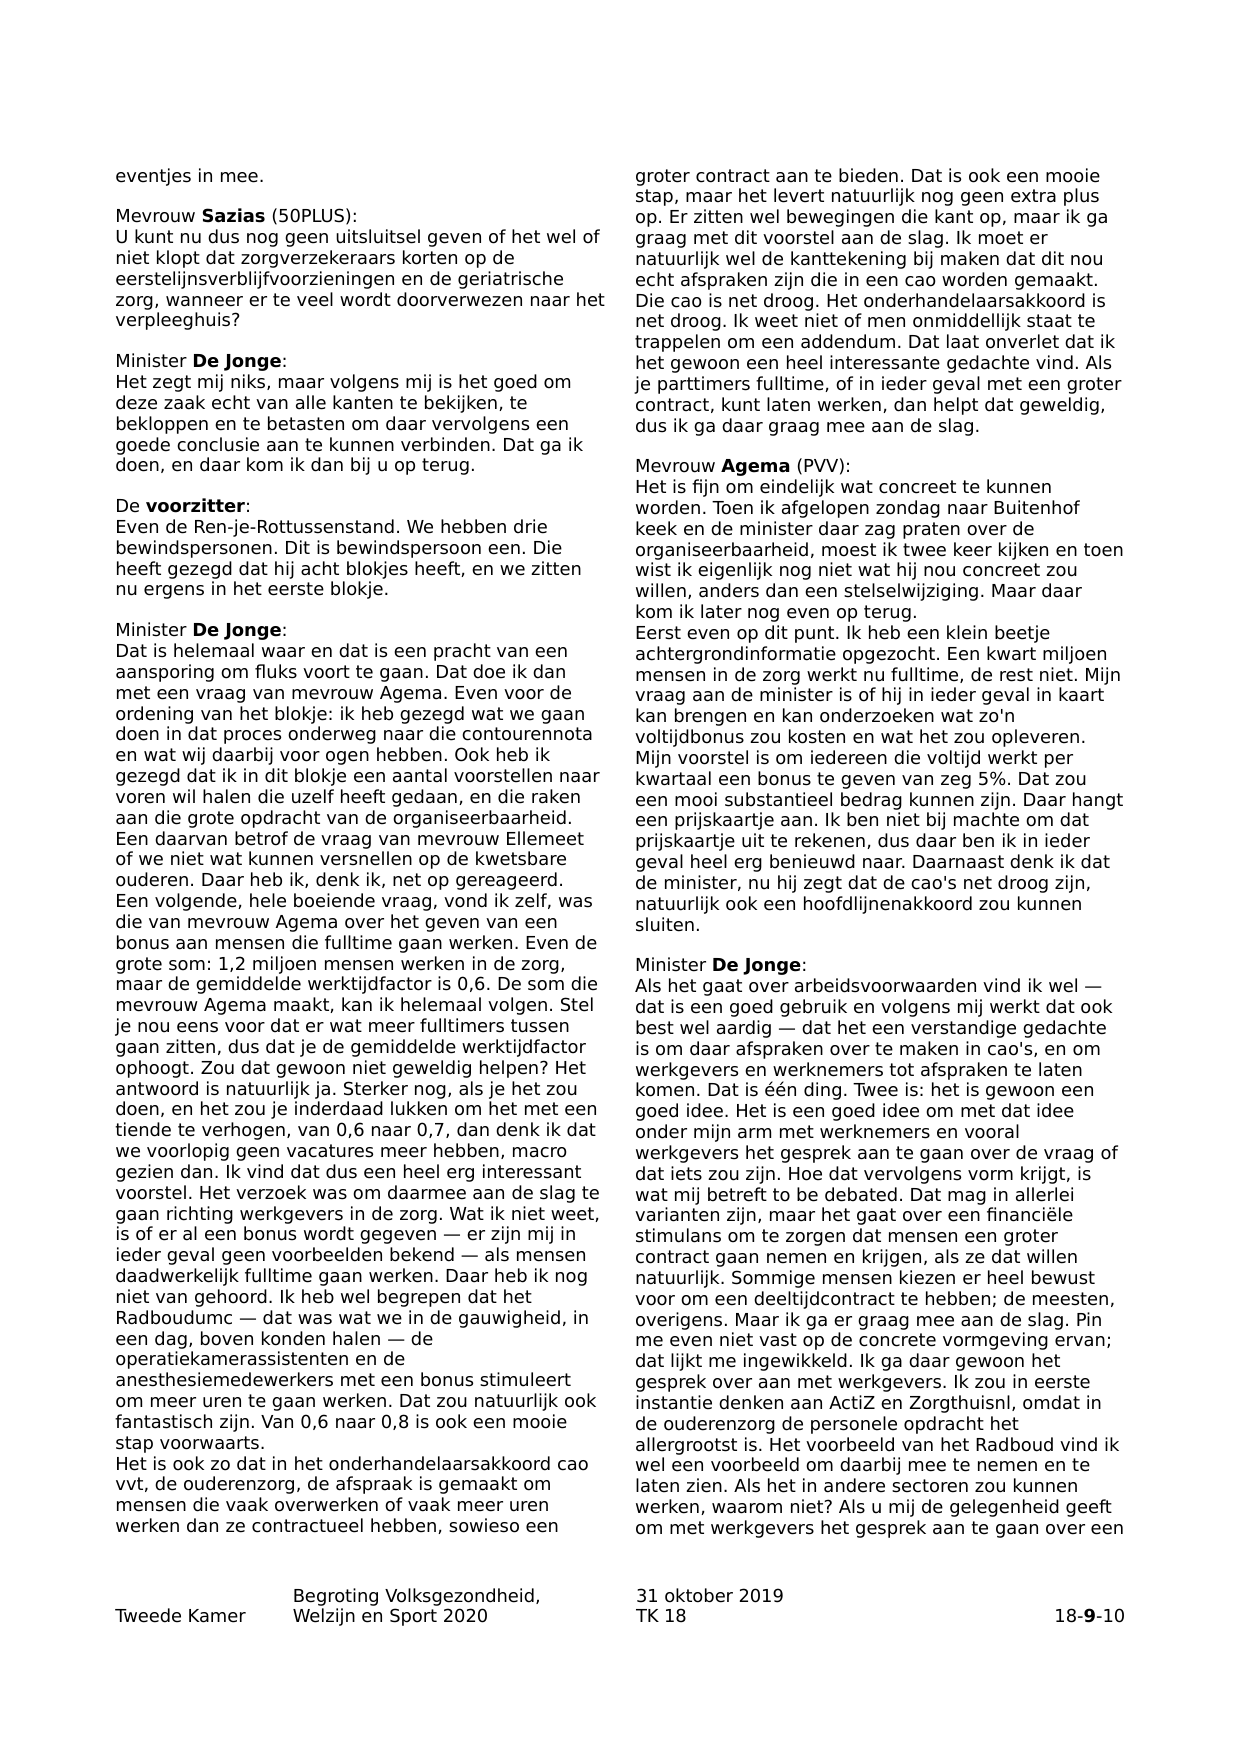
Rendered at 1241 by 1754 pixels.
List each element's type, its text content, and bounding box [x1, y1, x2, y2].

text U kunt nu dus nog geen uitsluitsel geven of het wel of niet klopt dat zorgverzekeraars korten op de eerstelijnsverblijfvoorzieningen en de geriatrische zorg, wanneer er te veel wordt doorverwezen naar het verpleeghuis? [115, 227, 605, 331]
text Eerst even op dit punt. Ik heb een klein beetje achtergrondinformatie opgezocht. Een kwart miljoen mensen in de zorg werkt nu fulltime, de rest niet. Mijn vraag aan de minister is of hij in ieder geval in kaart kan brengen en kan onderzoeken wat zo'n voltijdbonus zou kosten en wat het zou opleveren. Mijn voorstel is om iedereen die voltijd werkt per kwartaal een bonus te geven van zeg 5%. Dat zou een mooi substantieel bedrag kunnen zijn. Daar hangt een prijskaartje aan. Ik ben niet bij machte om dat prijskaartje uit te rekenen, dus daar ben ik in ieder geval heel erg benieuwd naar. Daarnaast denk ik dat de minister, nu hij zegt dat de cao's net droog zijn, natuurlijk ook een hoofdlijnenakkoord zou kunnen sluiten. [635, 623, 1125, 935]
text Even de Ren-je-Rottussenstand. We hebben drie bewindspersonen. Dit is bewindspersoon een. Die heeft gezegd dat hij acht blokjes heeft, en we zitten nu ergens in het eerste blokje. [115, 517, 605, 600]
text Mevrouw Sazias (50PLUS): [115, 206, 605, 227]
text Als het gaat over arbeidsvoorwaarden vind ik wel — dat is een goed gebruik en volgens mij werkt dat ook best wel aardig — dat het een verstandige gedachte is om daar afspraken over te maken in cao's, en om werkgevers en werknemers tot afspraken te laten komen. Dat is één ding. Twee is: het is gewoon een goed idee. Het is een goed idee om met dat idee onder mijn arm met werknemers en vooral werkgevers het gesprek aan te gaan over de vraag of dat iets zou zijn. Hoe dat vervolgens vorm krijgt, is wat mij betreft to be debated. Dat mag in allerlei varianten zijn, maar het gaat over een financiële stimulans om te zorgen dat mensen een groter contract gaan nemen en krijgen, als ze dat willen natuurlijk. Sommige mensen kiezen er heel bewust voor om een deeltijdcontract te hebben; de meesten, overigens. Maar ik ga er graag mee aan de slag. Pin me even niet vast op de concrete vormgeving ervan; dat lijkt me ingewikkeld. Ik ga daar gewoon het gesprek over aan met werkgevers. Ik zou in eerste instantie denken aan ActiZ en Zorgthuisnl, omdat in de ouderenzorg de personele opdracht het allergrootst is. Het voorbeeld van het Radboud vind ik wel een voorbeeld om daarbij mee te nemen en te laten zien. Als het in andere sectoren zou kunnen werken, waarom niet? Als u mij de gelegenheid geeft om met werkgevers het gesprek aan te gaan over een [635, 976, 1125, 1538]
text Minister De Jonge: [115, 351, 605, 372]
text Het zegt mij niks, maar volgens mij is het goed om deze zaak echt van alle kanten te bekijken, te bekloppen en te betasten om daar vervolgens een goede conclusie aan te kunnen verbinden. Dat ga ik doen, en daar kom ik dan bij u op terug. [115, 372, 605, 476]
text Het is ook zo dat in het onderhandelaarsakkoord cao vvt, de ouderenzorg, de afspraak is gemaakt om mensen die vaak overwerken of vaak meer uren werken dan ze contractueel hebben, sowieso een [115, 1453, 605, 1537]
text groter contract aan te bieden. Dat is ook een mooie stap, maar het levert natuurlijk nog geen extra plus op. Er zitten wel bewegingen die kant op, maar ik ga graag met dit voorstel aan de slag. Ik moet er natuurlijk wel de kanttekening bij maken dat dit nou echt afspraken zijn die in een cao worden gemaakt. Die cao is net droog. Het onderhandelaarsakkoord is net droog. Ik weet niet of men onmiddellijk staat te trappelen om een addendum. Dat laat onverlet dat ik het gewoon een heel interessante gedachte vind. Als je parttimers fulltime, of in ieder geval met een groter contract, kunt laten werken, dan helpt dat geweldig, dus ik ga daar graag mee aan de slag. [635, 165, 1125, 436]
text eventjes in mee. [115, 165, 605, 186]
text Een volgende, hele boeiende vraag, vond ik zelf, was die van mevrouw Agema over het geven van een bonus aan mensen die fulltime gaan werken. Even de grote som: 1,2 miljoen mensen werken in de zorg, maar de gemiddelde werktijdfactor is 0,6. De som die mevrouw Agema maakt, kan ik helemaal volgen. Stel je nou eens voor dat er wat meer fulltimers tussen gaan zitten, dus dat je de gemiddelde werktijdfactor ophoogt. Zou dat gewoon niet geweldig helpen? Het antwoord is natuurlijk ja. Sterker nog, als je het zou doen, en het zou je inderdaad lukken om het met een tiende te verhogen, van 0,6 naar 0,7, dan denk ik dat we voorlopig geen vacatures meer hebben, macro gezien dan. Ik vind dat dus een heel erg interessant voorstel. Het verzoek was om daarmee aan de slag te gaan richting werkgevers in de zorg. Wat ik niet weet, is of er al een bonus wordt gegeven — er zijn mij in ieder geval geen voorbeelden bekend — als mensen daadwerkelijk fulltime gaan werken. Daar heb ik nog niet van gehoord. Ik heb wel begrepen dat het Radboudumc — dat was wat we in de gauwigheid, in een dag, boven konden halen — de operatiekamerassistenten en de anesthesiemedewerkers met een bonus stimuleert om meer uren te gaan werken. Dat zou natuurlijk ook fantastisch zijn. Van 0,6 naar 0,8 is ook een mooie stap voorwaarts. [115, 891, 605, 1453]
text Minister De Jonge: [115, 620, 605, 641]
text Minister De Jonge: [635, 955, 1125, 976]
text Het is fijn om eindelijk wat concreet te kunnen worden. Toen ik afgelopen zondag naar Buitenhof keek en de minister daar zag praten over de organiseerbaarheid, moest ik twee keer kijken en toen wist ik eigenlijk nog niet wat hij nou concreet zou willen, anders dan een stelselwijziging. Maar daar kom ik later nog even op terug. [635, 477, 1125, 623]
text De voorzitter: [115, 496, 605, 517]
text Mevrouw Agema (PVV): [635, 456, 1125, 477]
text Dat is helemaal waar en dat is een pracht van een aansporing om fluks voort te gaan. Dat doe ik dan met een vraag van mevrouw Agema. Even voor de ordening van het blokje: ik heb gezegd wat we gaan doen in dat proces onderweg naar die contourennota en wat wij daarbij voor ogen hebben. Ook heb ik gezegd dat ik in dit blokje een aantal voorstellen naar voren wil halen die uzelf heeft gedaan, en die raken aan die grote opdracht van de organiseerbaarheid. Een daarvan betrof de vraag van mevrouw Ellemeet of we niet wat kunnen versnellen op de kwetsbare ouderen. Daar heb ik, denk ik, net op gereageerd. [115, 641, 605, 891]
